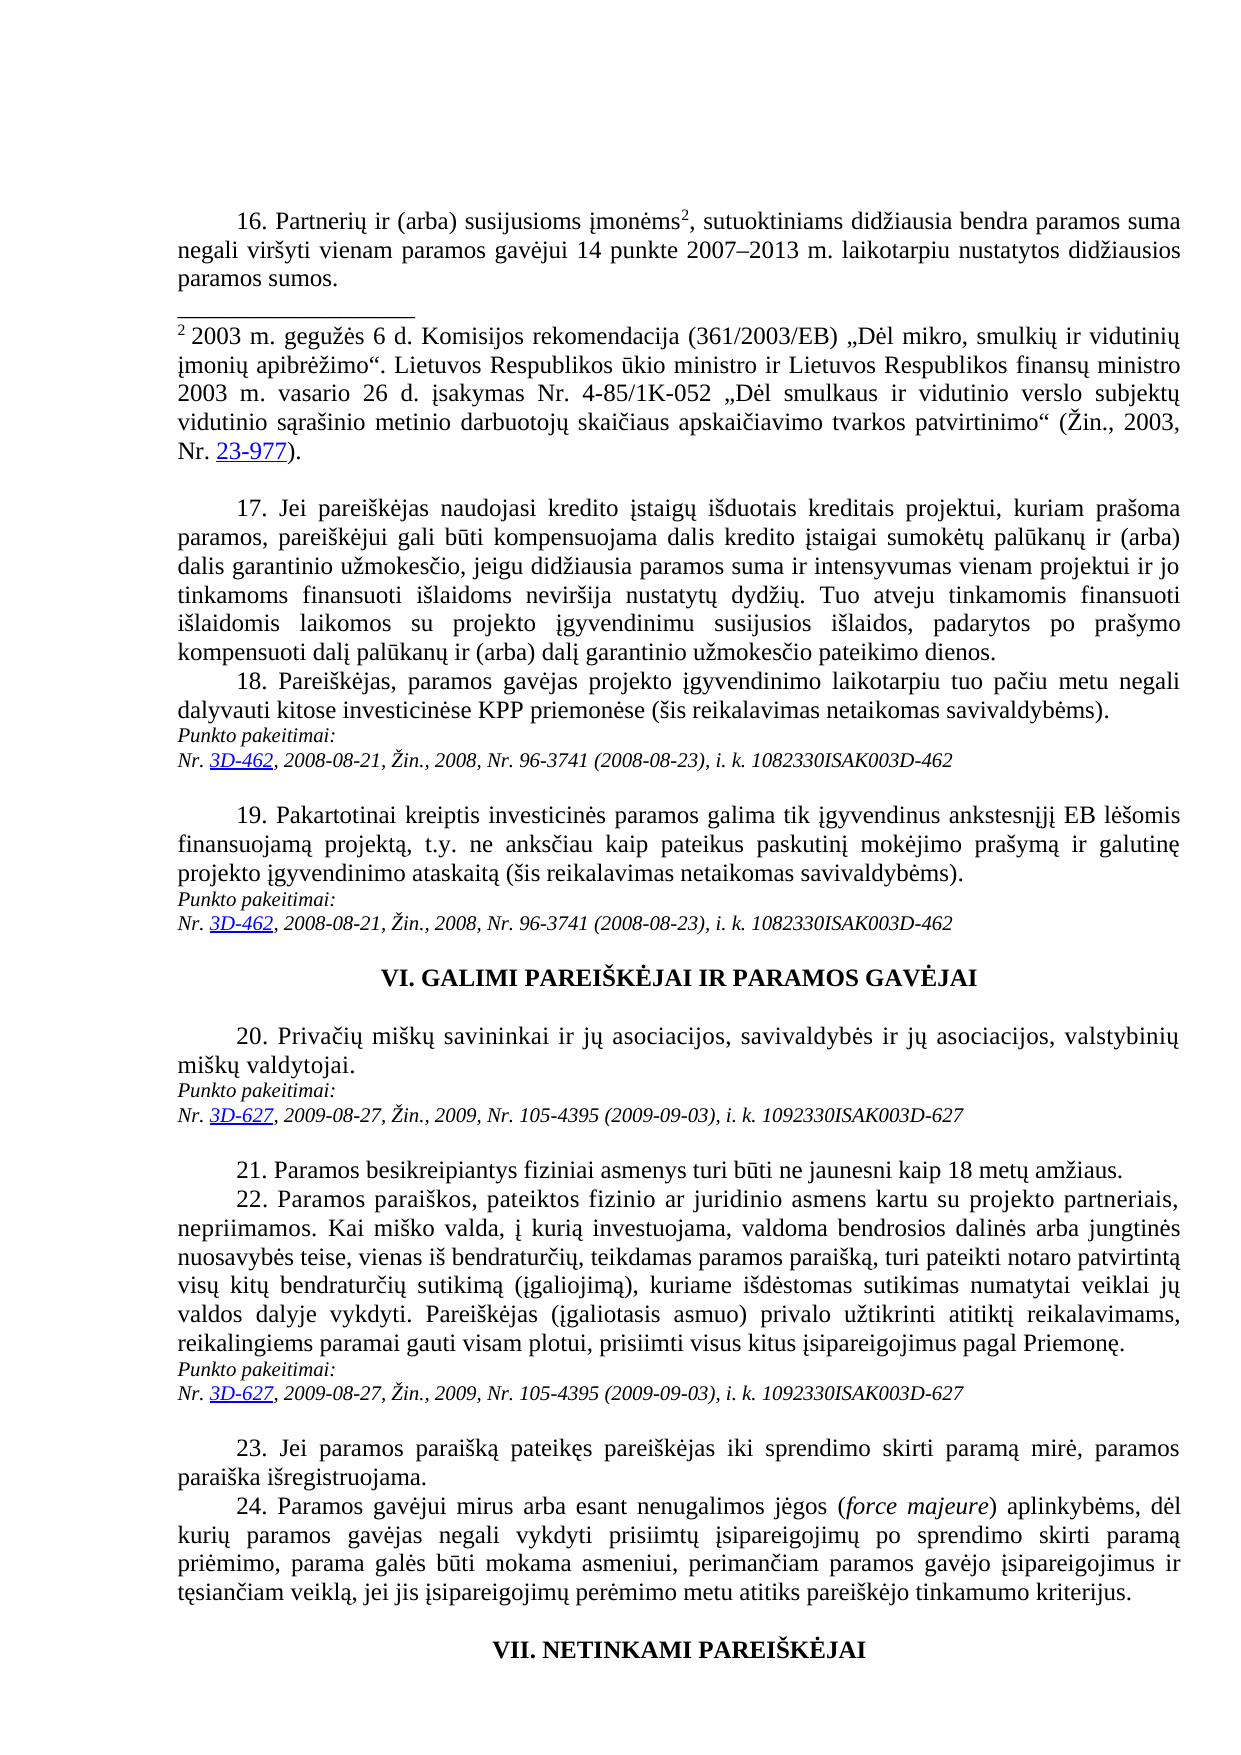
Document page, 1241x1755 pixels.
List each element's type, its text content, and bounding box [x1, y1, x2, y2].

text 22. Paramos paraiškos, pateiktos fizinio ar juridinio asmens kartu su projekto partneriais, nepriimamos. Kai miško valda, į kurią investuojama, valdoma bendrosios dalinės arba jungtinės nuosavybės teise, vienas iš bendraturčių, teikdamas paramos paraišką, turi pateikti notaro patvirtintą visų kitų bendraturčių sutikimą (įgaliojimą), kuriame išdėstomas sutikimas numatytai veiklai jų valdos dalyje vykdyti. Pareiškėjas (įgaliotasis asmuo) privalo užtikrinti atitiktį reikalavimams, reikalingiems paramai gauti visam plotui, prisiimti visus kitus įsipareigojimus pagal Priemonę. [177, 1184, 1181, 1357]
text ___________________ [177, 292, 1181, 321]
text Nr. 3D-462, 2008-08-21, Žin., 2008, Nr. 96-3741 (2008-08-23), i. k. 1082330ISAK003D-462 [177, 747, 1181, 772]
text Nr. 3D-462, 2008-08-21, Žin., 2008, Nr. 96-3741 (2008-08-23), i. k. 1082330ISAK003D-462 [177, 911, 1181, 935]
text 18. Pareiškėjas, paramos gavėjas projekto įgyvendinimo laikotarpiu tuo pačiu metu negali dalyvauti kitose investicinėse KPP priemonėse (šis reikalavimas netaikomas savivaldybėms). [177, 666, 1181, 723]
text 24. Paramos gavėjui mirus arba esant nenugalimos jėgos (force majeure) aplinkybėms, dėl kurių paramos gavėjas negali vykdyti prisiimtų įsipareigojimų po sprendimo skirti paramą priėmimo, parama galės būti mokama asmeniui, perimančiam paramos gavėjo įsipareigojimus ir tęsiančiam veiklą, jei jis įsipareigojimų perėmimo metu atitiks pareiškėjo tinkamumo kriterijus. [177, 1491, 1181, 1606]
text 20. Privačių miškų savininkai ir jų asociacijos, savivaldybės ir jų asociacijos, valstybinių miškų valdytojai. [177, 1021, 1181, 1078]
text Punkto pakeitimai: [177, 1357, 1181, 1381]
text Punkto pakeitimai: [177, 887, 1181, 911]
text VII. NETINKAMI PAREIŠKĖJAI [177, 1635, 1181, 1663]
text 19. Pakartotinai kreiptis investicinės paramos galima tik įgyvendinus ankstesnįjį EB lėšomis finansuojamą projektą, t.y. ne anksčiau kaip pateikus paskutinį mokėjimo prašymą ir galutinę projekto įgyvendinimo ataskaitą (šis reikalavimas netaikomas savivaldybėms). [177, 800, 1181, 887]
text Nr. 3D-627, 2009-08-27, Žin., 2009, Nr. 105-4395 (2009-09-03), i. k. 1092330ISAK003D-627 [177, 1102, 1181, 1127]
text 16. Partnerių ir (arba) susijusioms įmonėms2, sutuoktiniams didžiausia bendra paramos suma negali viršyti vienam paramos gavėjui 14 punkte 2007–2013 m. laikotarpiu nustatytos didžiausios paramos sumos. [177, 206, 1181, 292]
text VI. GALIMI PAREIŠKĖJAI IR PARAMOS GAVĖJAI [177, 963, 1181, 992]
text Nr. 3D-627, 2009-08-27, Žin., 2009, Nr. 105-4395 (2009-09-03), i. k. 1092330ISAK003D-627 [177, 1381, 1181, 1405]
text 2 2003 m. gegužės 6 d. Komisijos rekomendacija (361/2003/EB) „Dėl mikro, smulkių ir vidutinių įmonių apibrėžimo“. Lietuvos Respublikos ūkio ministro ir Lietuvos Respublikos finansų ministro 2003 m. vasario 26 d. įsakymas Nr. 4-85/1K-052 „Dėl smulkaus ir vidutinio verslo subjektų vidutinio sąrašinio metinio darbuotojų skaičiaus apskaičiavimo tvarkos patvirtinimo“ (Žin., 2003, Nr. 23-977). [177, 321, 1181, 465]
text 23. Jei paramos paraišką pateikęs pareiškėjas iki sprendimo skirti paramą mirė, paramos paraiška išregistruojama. [177, 1433, 1181, 1491]
text Punkto pakeitimai: [177, 723, 1181, 747]
text 17. Jei pareiškėjas naudojasi kredito įstaigų išduotais kreditais projektui, kuriam prašoma paramos, pareiškėjui gali būti kompensuojama dalis kredito įstaigai sumokėtų palūkanų ir (arba) dalis garantinio užmokesčio, jeigu didžiausia paramos suma ir intensyvumas vienam projektui ir jo tinkamoms finansuoti išlaidoms neviršija nustatytų dydžių. Tuo atveju tinkamomis finansuoti išlaidomis laikomos su projekto įgyvendinimu susijusios išlaidos, padarytos po prašymo kompensuoti dalį palūkanų ir (arba) dalį garantinio užmokesčio pateikimo dienos. [177, 493, 1181, 666]
text 21. Paramos besikreipiantys fiziniai asmenys turi būti ne jaunesni kaip 18 metų amžiaus. [177, 1155, 1181, 1184]
text Punkto pakeitimai: [177, 1078, 1181, 1102]
